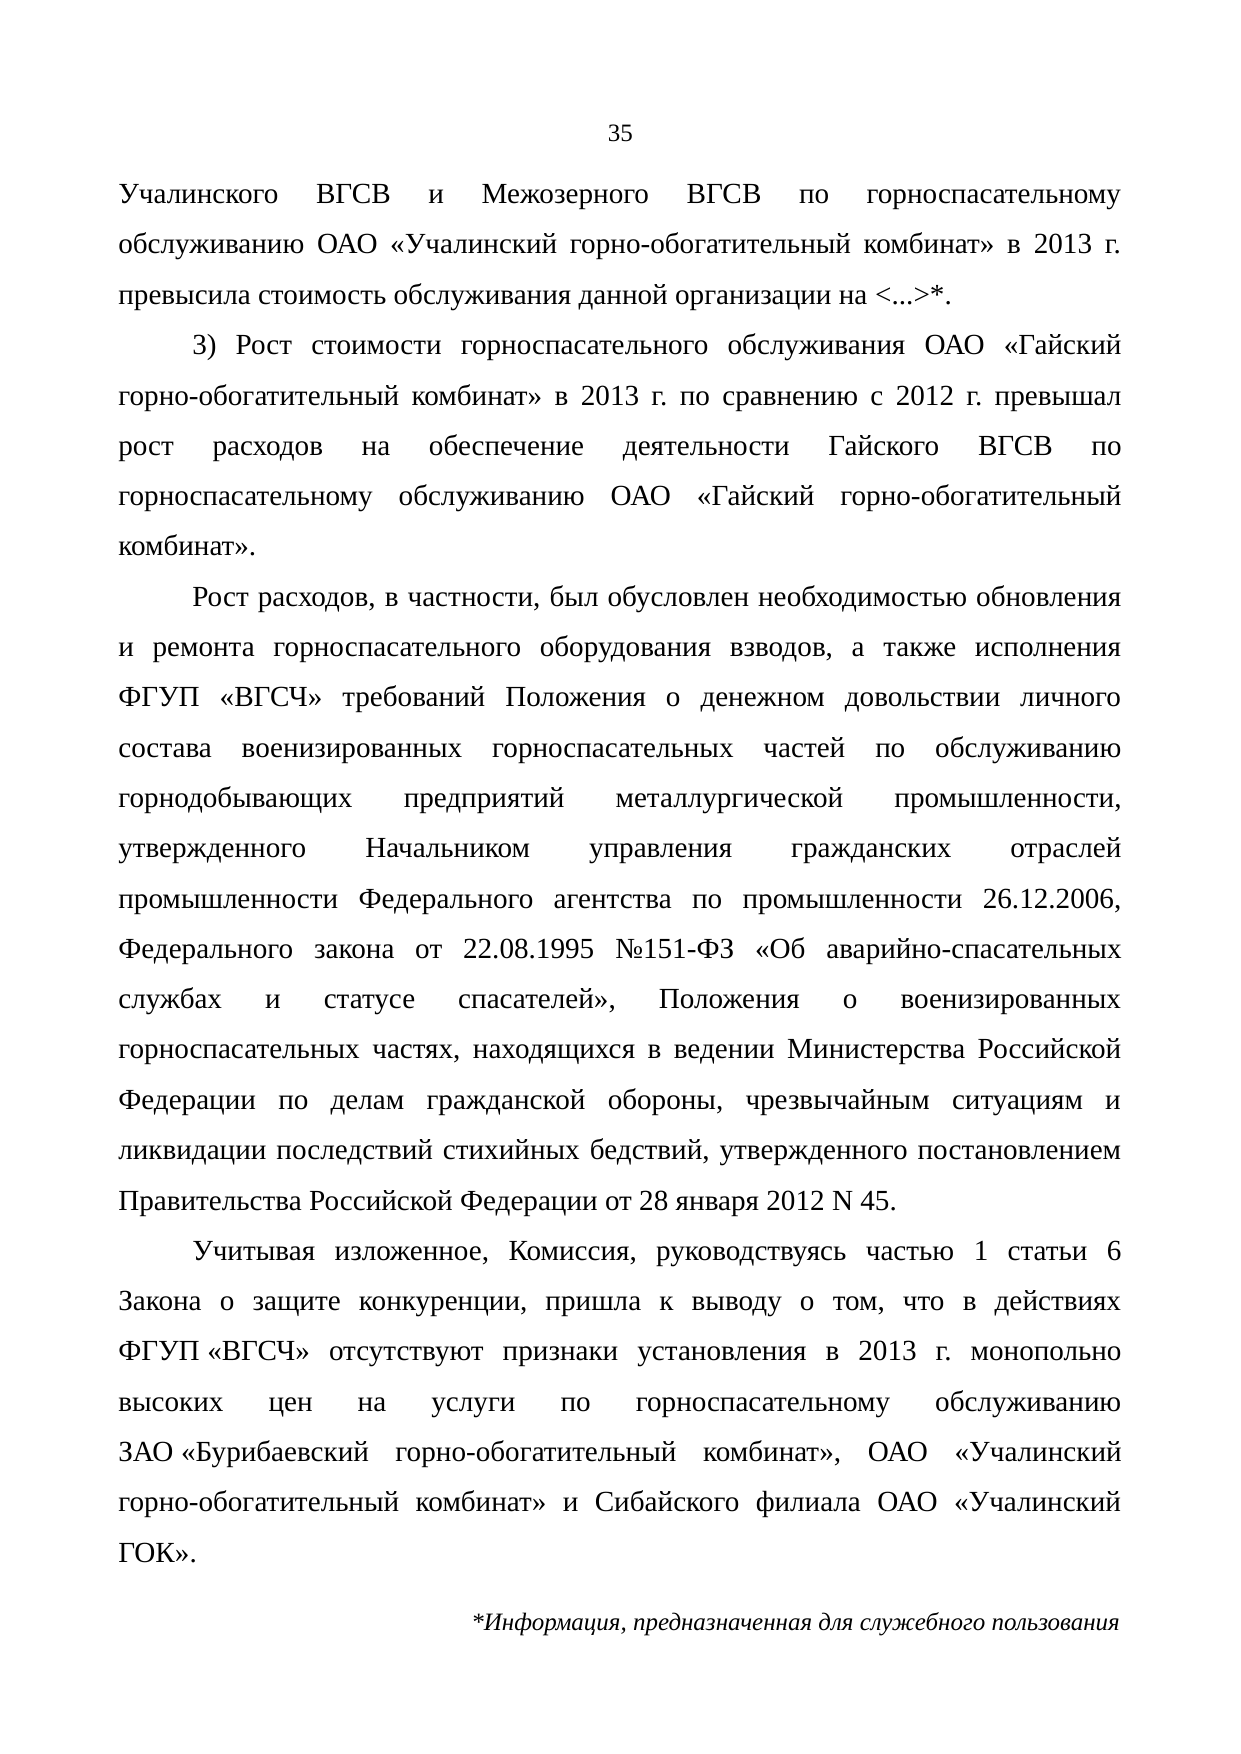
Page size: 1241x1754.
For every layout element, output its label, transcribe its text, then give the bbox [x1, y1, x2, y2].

text Рост расходов, в частности, был обусловлен необходимостью обновления и ремонта горноспасательного оборудования взводов, а также исполнения ФГУП «ВГСЧ» требований Положения о денежном довольствии личного состава военизированных горноспасательных частей по обслуживанию горнодобывающих предприятий металлургической промышленности, утвержденного Начальником управления гражданских отраслей промышленности Федерального агентства по промышленности 26.12.2006, Федерального закона от 22.08.1995 №151-ФЗ «Об аварийно-спасательных службах и статусе спасателей», Положения о военизированных горноспасательных частях, находящихся в ведении Министерства Российской Федерации по делам гражданской обороны, чрезвычайным ситуациям и ликвидации последствий стихийных бедствий, утвержденного постановлением Правительства Российской Федерации от 28 января 2012 N 45. [118, 579, 1122, 1216]
text 3) Рост стоимости горноспасательного обслуживания ОАО «Гайский горно-обогатительный комбинат» в 2013 г. по сравнению с 2012 г. превышал рост расходов на обеспечение деятельности Гайского ВГСВ по горноспасательному обслуживанию ОАО «Гайский горно-обогатительный комбинат». [118, 327, 1122, 562]
text Учалинского ВГСВ и Межозерного ВГСВ по горноспасательному обслуживанию ОАО «Учалинский горно-обогатительный комбинат» в 2013 г. превысила стоимость обслуживания данной организации на <...>*. [118, 176, 1122, 311]
text Учитывая изложенное, Комиссия, руководствуясь частью 1 статьи 6 Закона о защите конкуренции, пришла к выводу о том, что в действиях ФГУП «ВГСЧ» отсутствуют признаки установления в 2013 г. монопольно высоких цен на услуги по горноспасательному обслуживанию ЗАО «Бурибаевский горно-обогатительный комбинат», ОАО «Учалинский горно-обогатительный комбинат» и Сибайского филиала ОАО «Учалинский ГОК». [118, 1233, 1122, 1568]
